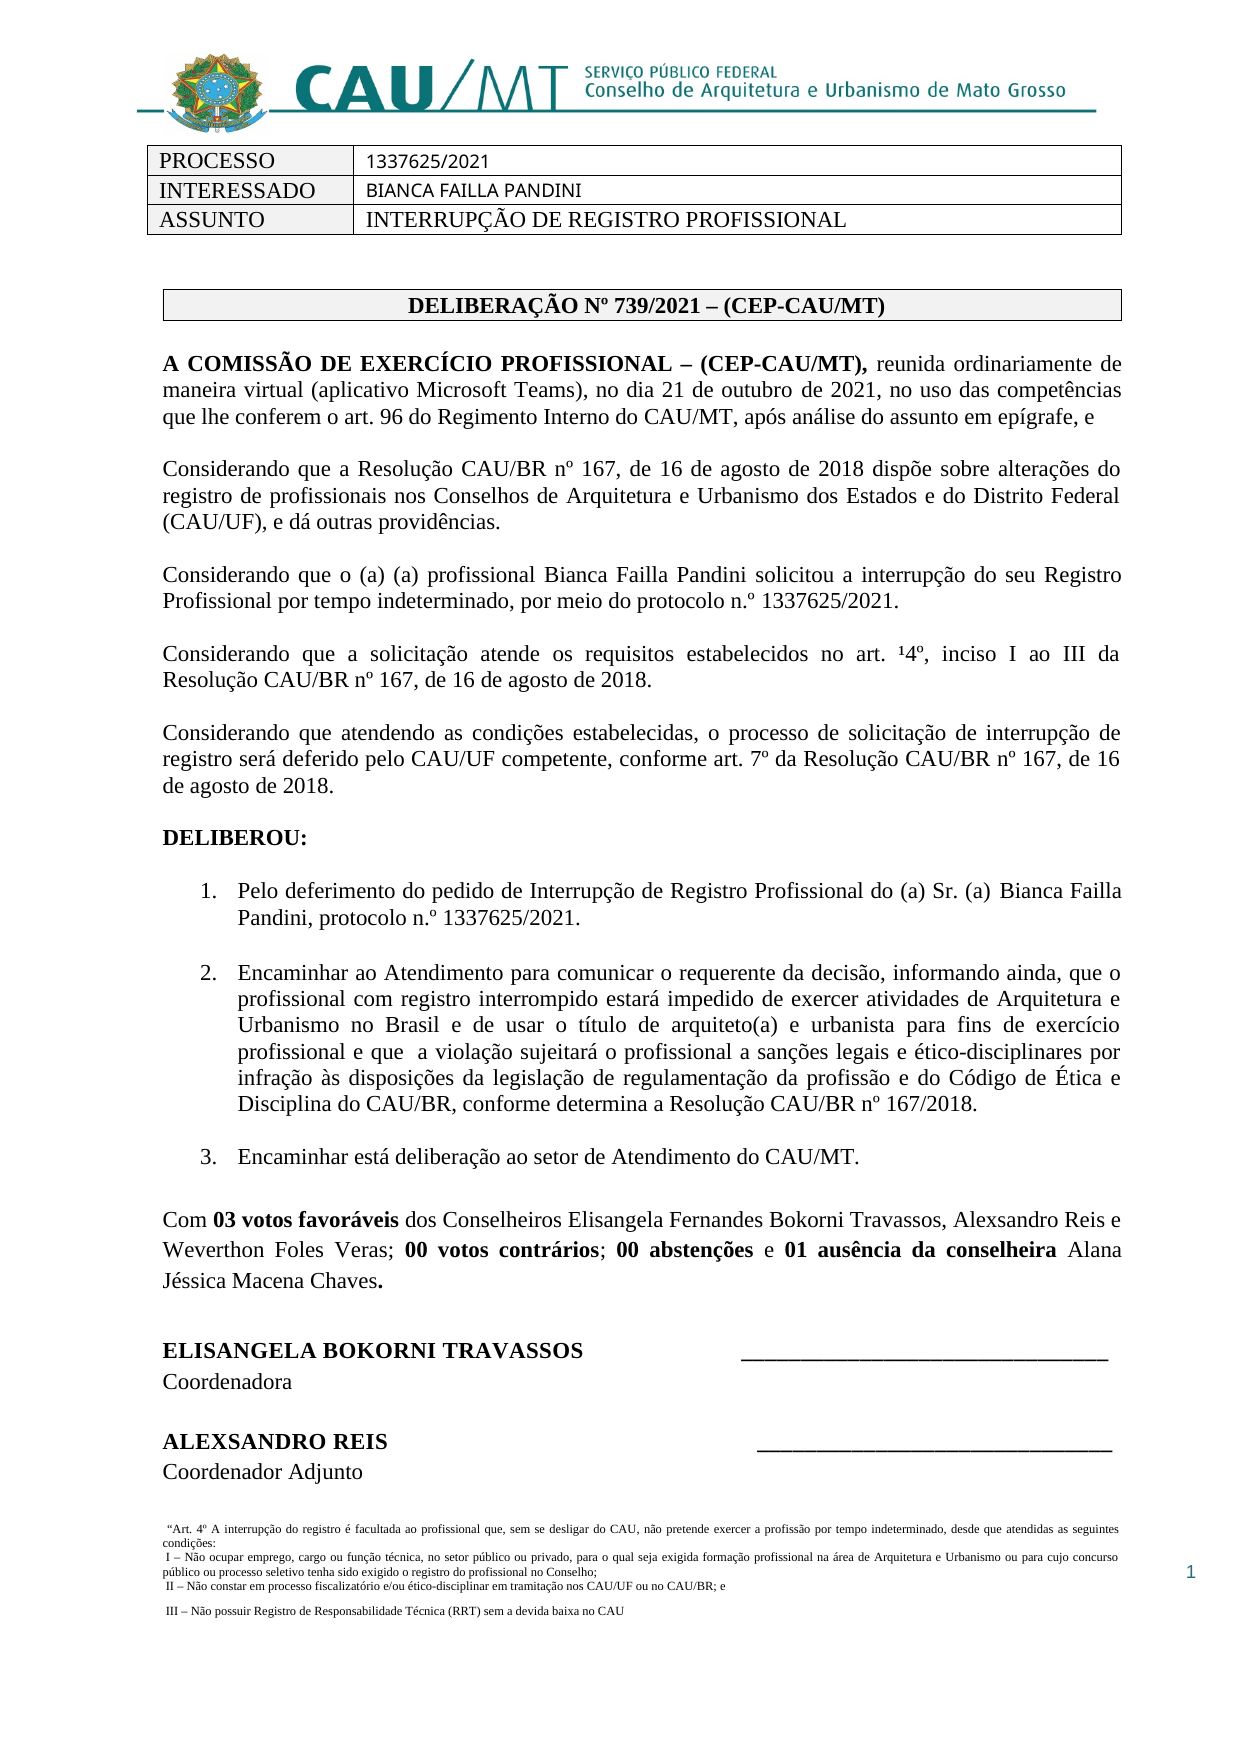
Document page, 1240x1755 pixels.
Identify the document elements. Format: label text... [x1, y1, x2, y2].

text Considerando que a Resolução CAU/BR nº 167, de 16 de agosto de 2018 dispõe sobre alterações do registro de profissionais nos Conselhos de Arquitetura e Urbanismo dos Estados e do Distrito Federal (CAU/UF), e dá outras providências. [162, 456, 1122, 534]
text Coordenador Adjunto [162, 1458, 1122, 1485]
list Pelo deferimento do pedido de Interrupção de Registro Profissional do (a) Sr. (a) Bianca Failla Pandini, protocolo n.º 1337625/2021. [200, 877, 1122, 930]
text DELIBEROU: [162, 824, 1122, 851]
list Encaminhar está deliberação ao setor de Atendimento do CAU/MT. [200, 1143, 1122, 1169]
text DELIBERAÇÃO Nº 739/2021 – (CEP-CAU/MT) [164, 290, 1121, 320]
text Coordenadora [162, 1368, 1122, 1394]
list Encaminhar ao Atendimento para comunicar o requerente da decisão, informando ainda, que o profissional com registro interrompido estará impedido de exercer atividades de Arquitetura e Urbanismo no Brasil e de usar o título de arquiteto(a) e urbanista para fins de exercício profissional e que a violação sujeitará o profissional a sanções legais e ético-disciplinares por infração às disposições da legislação de regulamentação da profissão e do Código de Ética e Disciplina do CAU/BR, conforme determina a Resolução CAU/BR nº 167/2018. [200, 959, 1122, 1117]
text Com 03 votos favoráveis dos Conselheiros Elisangela Fernandes Bokorni Travassos, Alexsandro Reis e Weverthon Foles Veras; 00 votos contrários; 00 abstenções e 01 ausência da conselheira Alana Jéssica Macena Chaves. [162, 1206, 1122, 1293]
text Considerando que atendendo as condições estabelecidas, o processo de solicitação de interrupção de registro será deferido pelo CAU/UF competente, conforme art. 7º da Resolução CAU/BR nº 167, de 16 de agosto de 2018. [162, 719, 1122, 798]
text Considerando que a solicitação atende os requisitos estabelecidos no art. ¹4º, inciso I ao III da Resolução CAU/BR nº 167, de 16 de agosto de 2018. [162, 640, 1122, 693]
text A COMISSÃO DE EXERCÍCIO PROFISSIONAL – (CEP-CAU/MT), reunida ordinariamente de maneira virtual (aplicativo Microsoft Teams), no dia 21 de outubro de 2021, no uso das competências que lhe conferem o art. 96 do Regimento Interno do CAU/MT, após análise do assunto em epígrafe, e [162, 350, 1122, 429]
text ELISANGELA BOKORNI TRAVASSOS _______________________________ [162, 1337, 1122, 1364]
text alexsandro REIS ______________________________ [162, 1428, 1122, 1454]
text Considerando que o (a) (a) profissional Bianca Failla Pandini solicitou a interrupção do seu Registro Profissional por tempo indeterminado, por meio do protocolo n.º 1337625/2021. [162, 561, 1122, 614]
